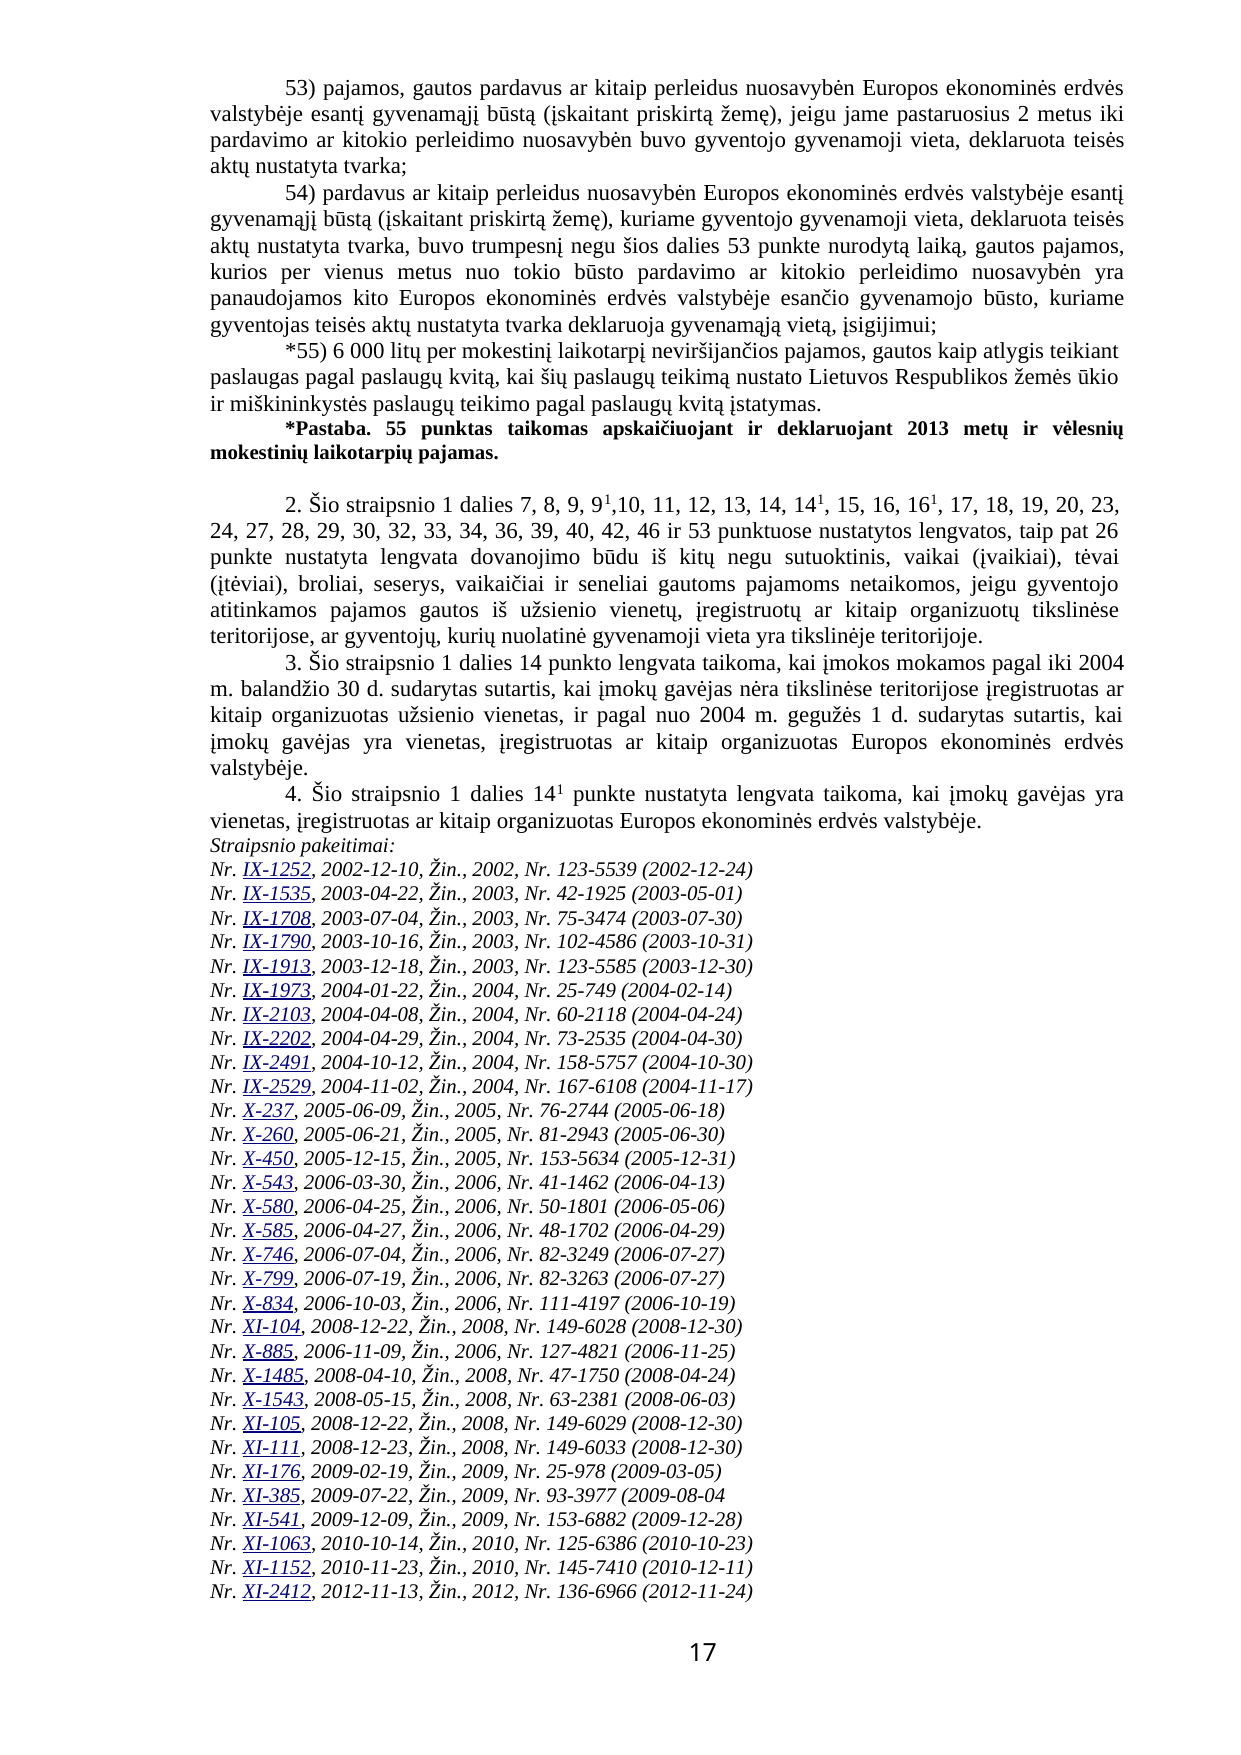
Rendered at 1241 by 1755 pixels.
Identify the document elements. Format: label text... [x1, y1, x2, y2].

text *55) 6 000 litų per mokestinį laikotarpį neviršijančios pajamos, gautos kaip atlygis teikiant paslaugas pagal paslaugų kvitą, kai šių paslaugų teikimą nustato Lietuvos Respublikos žemės ūkio ir miškininkystės paslaugų teikimo pagal paslaugų kvitą įstatymas. [210, 337, 1120, 416]
text Nr. XI-2412, 2012-11-13, Žin., 2012, Nr. 136-6966 (2012-11-24) [210, 1579, 1126, 1603]
text Nr. X-1485, 2008-04-10, Žin., 2008, Nr. 47-1750 (2008-04-24) [210, 1363, 1126, 1387]
text Nr. XI-104, 2008-12-22, Žin., 2008, Nr. 149-6028 (2008-12-30) [210, 1314, 1126, 1338]
text 3. Šio straipsnio 1 dalies 14 punkto lengvata taikoma, kai įmokos mokamos pagal iki 2004 m. balandžio 30 d. sudarytas sutartis, kai įmokų gavėjas nėra tikslinėse teritorijose įregistruotas ar kitaip organizuotas užsienio vienetas, ir pagal nuo 2004 m. gegužės 1 d. sudarytas sutartis, kai įmokų gavėjas yra vienetas, įregistruotas ar kitaip organizuotas Europos ekonominės erdvės valstybėje. [210, 649, 1126, 781]
text Nr. X-585, 2006-04-27, Žin., 2006, Nr. 48-1702 (2006-04-29) [210, 1218, 1126, 1242]
text Nr. XI-1152, 2010-11-23, Žin., 2010, Nr. 145-7410 (2010-12-11) [210, 1555, 1126, 1579]
text Nr. IX-2529, 2004-11-02, Žin., 2004, Nr. 167-6108 (2004-11-17) [210, 1074, 1126, 1098]
text Nr. X-746, 2006-07-04, Žin., 2006, Nr. 82-3249 (2006-07-27) [210, 1242, 1126, 1266]
text Nr. IX-1708, 2003-07-04, Žin., 2003, Nr. 75-3474 (2003-07-30) [210, 905, 1126, 929]
text *Pastaba. 55 punktas taikomas apskaičiuojant ir deklaruojant 2013 metų ir vėlesnių mokestinių laikotarpių pajamas. [210, 416, 1126, 464]
text Nr. XI-541, 2009-12-09, Žin., 2009, Nr. 153-6882 (2009-12-28) [210, 1507, 1126, 1531]
text Nr. IX-1252, 2002-12-10, Žin., 2002, Nr. 123-5539 (2002-12-24) [210, 857, 1126, 881]
text Nr. X-237, 2005-06-09, Žin., 2005, Nr. 76-2744 (2005-06-18) [210, 1098, 1126, 1122]
text Nr. X-885, 2006-11-09, Žin., 2006, Nr. 127-4821 (2006-11-25) [210, 1338, 1126, 1363]
text Nr. XI-385, 2009-07-22, Žin., 2009, Nr. 93-3977 (2009-08-04 [210, 1483, 1126, 1507]
text Nr. IX-1973, 2004-01-22, Žin., 2004, Nr. 25-749 (2004-02-14) [210, 978, 1126, 1002]
text Nr. X-543, 2006-03-30, Žin., 2006, Nr. 41-1462 (2006-04-13) [210, 1170, 1126, 1194]
text Straipsnio pakeitimai: [210, 833, 1126, 857]
text Nr. XI-111, 2008-12-23, Žin., 2008, Nr. 149-6033 (2008-12-30) [210, 1435, 1126, 1459]
text Nr. X-799, 2006-07-19, Žin., 2006, Nr. 82-3263 (2006-07-27) [210, 1266, 1126, 1290]
text Nr. IX-1790, 2003-10-16, Žin., 2003, Nr. 102-4586 (2003-10-31) [210, 929, 1126, 953]
text Nr. XI-176, 2009-02-19, Žin., 2009, Nr. 25-978 (2009-03-05) [210, 1459, 1126, 1483]
text Nr. IX-2202, 2004-04-29, Žin., 2004, Nr. 73-2535 (2004-04-30) [210, 1026, 1126, 1050]
text Nr. X-1543, 2008-05-15, Žin., 2008, Nr. 63-2381 (2008-06-03) [210, 1387, 1126, 1411]
text Nr. XI-105, 2008-12-22, Žin., 2008, Nr. 149-6029 (2008-12-30) [210, 1411, 1126, 1435]
text Nr. X-834, 2006-10-03, Žin., 2006, Nr. 111-4197 (2006-10-19) [210, 1290, 1126, 1314]
text Nr. X-260, 2005-06-21, Žin., 2005, Nr. 81-2943 (2005-06-30) [210, 1122, 1126, 1146]
text Nr. XI-1063, 2010-10-14, Žin., 2010, Nr. 125-6386 (2010-10-23) [210, 1531, 1126, 1555]
text Nr. IX-2103, 2004-04-08, Žin., 2004, Nr. 60-2118 (2004-04-24) [210, 1002, 1126, 1026]
text 53) pajamos, gautos pardavus ar kitaip perleidus nuosavybėn Europos ekonominės erdvės valstybėje esantį gyvenamąjį būstą (įskaitant priskirtą žemę), jeigu jame pastaruosius 2 metus iki pardavimo ar kitokio perleidimo nuosavybėn buvo gyventojo gyvenamoji vieta, deklaruota teisės aktų nustatyta tvarka; [210, 73, 1126, 179]
text Nr. X-450, 2005-12-15, Žin., 2005, Nr. 153-5634 (2005-12-31) [210, 1146, 1126, 1170]
text Nr. IX-1535, 2003-04-22, Žin., 2003, Nr. 42-1925 (2003-05-01) [210, 881, 1126, 905]
text Nr. X-580, 2006-04-25, Žin., 2006, Nr. 50-1801 (2006-05-06) [210, 1194, 1126, 1218]
text 2. Šio straipsnio 1 dalies 7, 8, 9, 91,10, 11, 12, 13, 14, 141, 15, 16, 161, 17, 18, 19, 20, 23, 24, 27, 28, 29, 30, 32, 33, 34, 36, 39, 40, 42, 46 ir 53 punktuose nustatytos lengvatos, taip pat 26 punkte nustatyta lengvata dovanojimo būdu iš kitų negu sutuoktinis, vaikai (įvaikiai), tėvai (įtėviai), broliai, seserys, vaikaičiai ir seneliai gautoms pajamoms netaikomos, jeigu gyventojo atitinkamos pajamos gautos iš užsienio vienetų, įregistruotų ar kitaip organizuotų tikslinėse teritorijose, ar gyventojų, kurių nuolatinė gyvenamoji vieta yra tikslinėje teritorijoje. [210, 491, 1120, 649]
text Nr. IX-2491, 2004-10-12, Žin., 2004, Nr. 158-5757 (2004-10-30) [210, 1050, 1126, 1074]
text 54) pardavus ar kitaip perleidus nuosavybėn Europos ekonominės erdvės valstybėje esantį gyvenamąjį būstą (įskaitant priskirtą žemę), kuriame gyventojo gyvenamoji vieta, deklaruota teisės aktų nustatyta tvarka, buvo trumpesnį negu šios dalies 53 punkte nurodytą laiką, gautos pajamos, kurios per vienus metus nuo tokio būsto pardavimo ar kitokio perleidimo nuosavybėn yra panaudojamos kito Europos ekonominės erdvės valstybėje esančio gyvenamojo būsto, kuriame gyventojas teisės aktų nustatyta tvarka deklaruoja gyvenamąją vietą, įsigijimui; [210, 179, 1126, 337]
text Nr. IX-1913, 2003-12-18, Žin., 2003, Nr. 123-5585 (2003-12-30) [210, 953, 1126, 978]
text 4. Šio straipsnio 1 dalies 141 punkte nustatyta lengvata taikoma, kai įmokų gavėjas yra vienetas, įregistruotas ar kitaip organizuotas Europos ekonominės erdvės valstybėje. [210, 781, 1126, 833]
